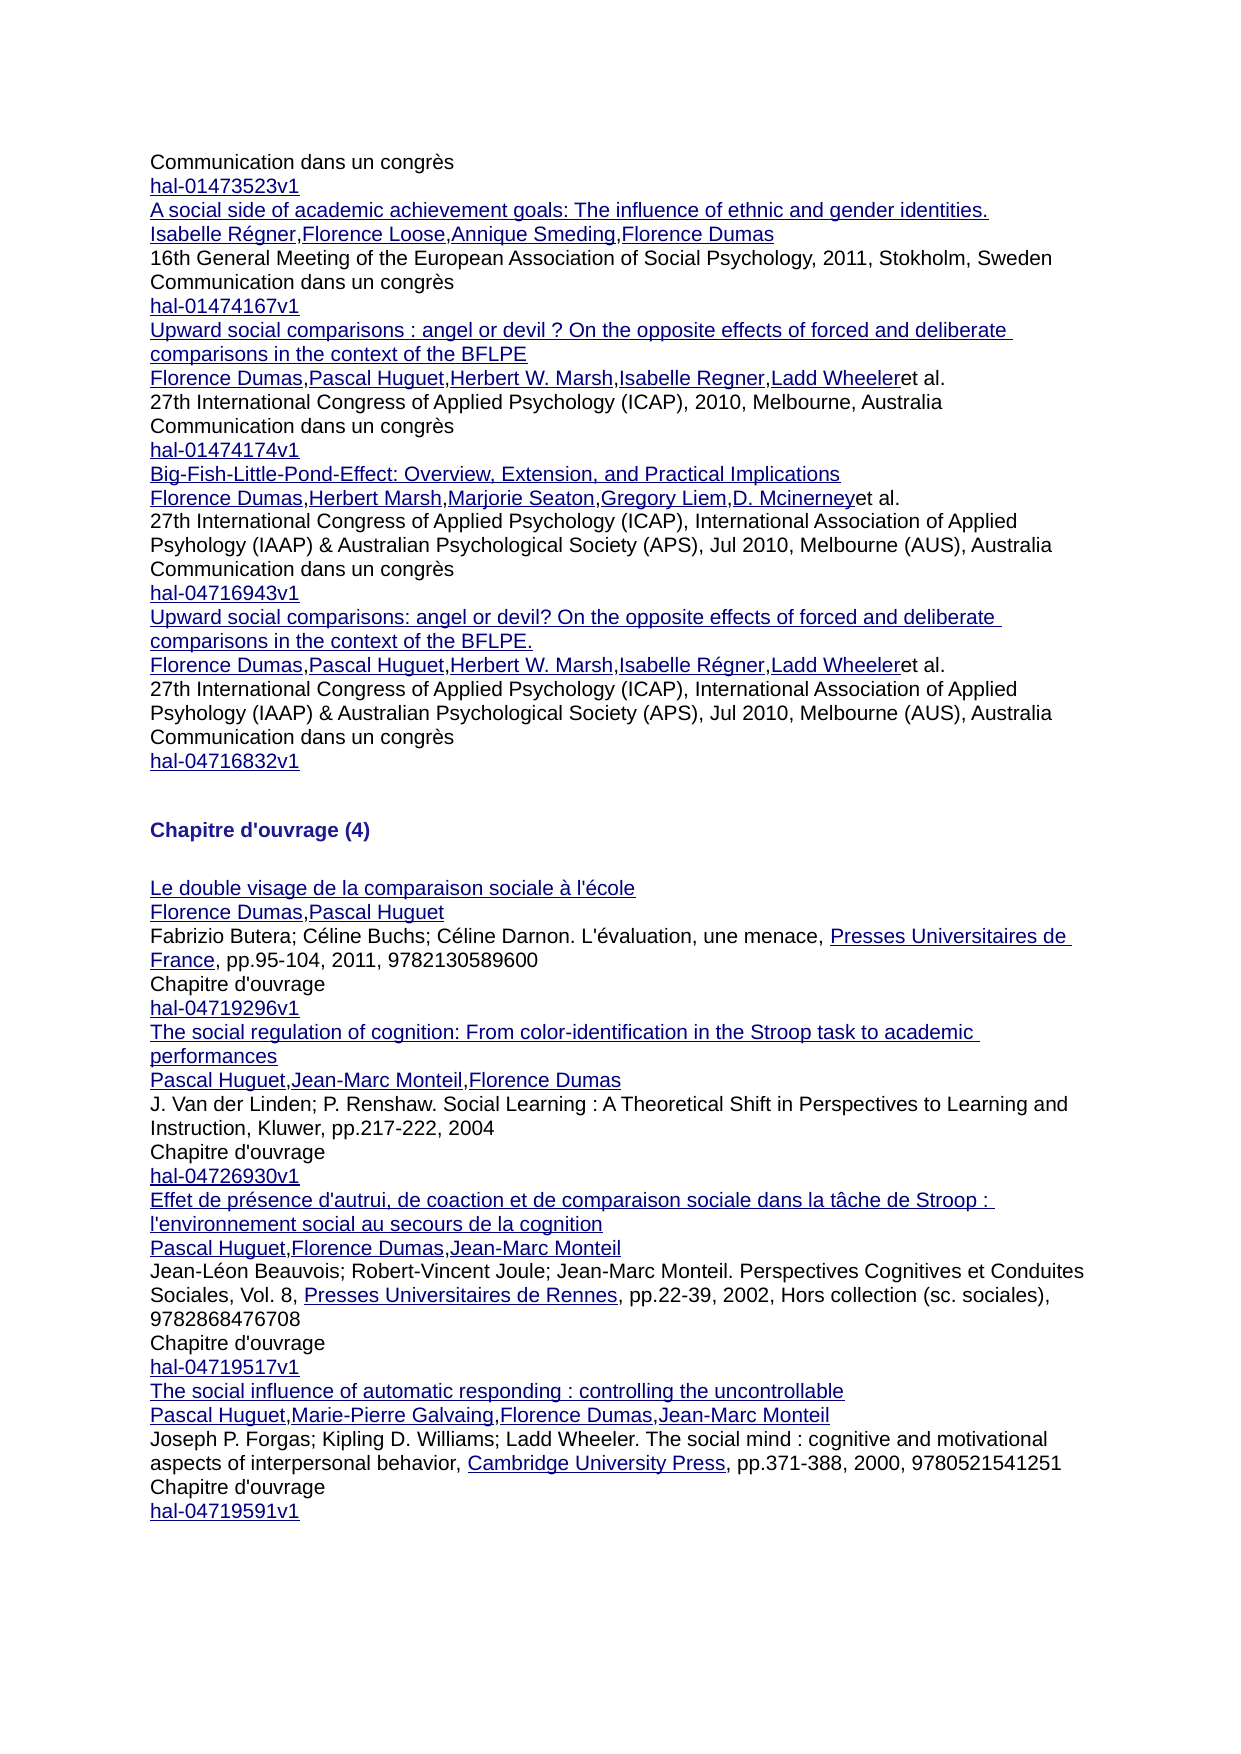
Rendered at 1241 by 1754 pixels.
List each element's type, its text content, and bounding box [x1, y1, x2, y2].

table_cell Upward social comparisons : angel or devil ? On the opposite effects of forced and deliberate comparisons in the context of the BFLPE Florence Dumas,Pascal Huguet,Herbert W. Marsh,Isabelle Regner,Ladd Wheeleret al. 27th International Congress of Applied Psychology (ICAP), 2010, Melbourne, Australia Communication dans un congrès hal-01474174v1 [150, 318, 1090, 461]
table_cell Upward social comparisons: angel or devil? On the opposite effects of forced and deliberate comparisons in the context of the BFLPE. Florence Dumas,Pascal Huguet,Herbert W. Marsh,Isabelle Régner,Ladd Wheeleret al. 27th International Congress of Applied Psychology (ICAP), International Association of Applied Psyhology (IAAP) & Australian Psychological Society (APS), Jul 2010, Melbourne (AUS), Australia Communication dans un congrès hal-04716832v1 [150, 605, 1090, 773]
table_cell The social regulation of cognition: From color-identification in the Stroop task to academic performances Pascal Huguet,Jean-Marc Monteil,Florence Dumas J. Van der Linden; P. Renshaw. Social Learning : A Theoretical Shift in Perspectives to Learning and Instruction, Kluwer, pp.217-222, 2004 Chapitre d'ouvrage hal-04726930v1 [150, 1020, 1090, 1187]
table_cell Big-Fish-Little-Pond-Effect: Overview, Extension, and Practical Implications Florence Dumas,Herbert Marsh,Marjorie Seaton,Gregory Liem,D. Mcinerneyet al. 27th International Congress of Applied Psychology (ICAP), International Association of Applied Psyhology (IAAP) & Australian Psychological Society (APS), Jul 2010, Melbourne (AUS), Australia Communication dans un congrès hal-04716943v1 [150, 461, 1090, 605]
table_cell The social influence of automatic responding : controlling the uncontrollable Pascal Huguet,Marie-Pierre Galvaing,Florence Dumas,Jean-Marc Monteil Joseph P. Forgas; Kipling D. Williams; Ladd Wheeler. The social mind : cognitive and motivational aspects of interpersonal behavior, Cambridge University Press, pp.371-388, 2000, 9780521541251 Chapitre d'ouvrage hal-04719591v1 [150, 1379, 1090, 1523]
table_cell A social side of academic achievement goals: The influence of ethnic and gender identities. Isabelle Régner,Florence Loose,Annique Smeding,Florence Dumas 16th General Meeting of the European Association of Social Psychology, 2011, Stokholm, Sweden Communication dans un congrès hal-01474167v1 [150, 198, 1090, 318]
subtitle Chapitre d'ouvrage (4) [150, 818, 1090, 842]
table_header Le double visage de la comparaison sociale à l'école Florence Dumas,Pascal Huguet Fabrizio Butera; Céline Buchs; Céline Darnon. L'évaluation, une menace, Presses Universitaires de France, pp.95-104, 2011, 9782130589600 Chapitre d'ouvrage hal-04719296v1 [150, 876, 1090, 1020]
table_cell Communication dans un congrès hal-01473523v1 [150, 150, 1090, 198]
table_cell Effet de présence d'autrui, de coaction et de comparaison sociale dans la tâche de Stroop : l'environnement social au secours de la cognition Pascal Huguet,Florence Dumas,Jean-Marc Monteil Jean-Léon Beauvois; Robert-Vincent Joule; Jean-Marc Monteil. Perspectives Cognitives et Conduites Sociales, Vol. 8, Presses Universitaires de Rennes, pp.22-39, 2002, Hors collection (sc. sociales), 9782868476708 Chapitre d'ouvrage hal-04719517v1 [150, 1188, 1090, 1379]
